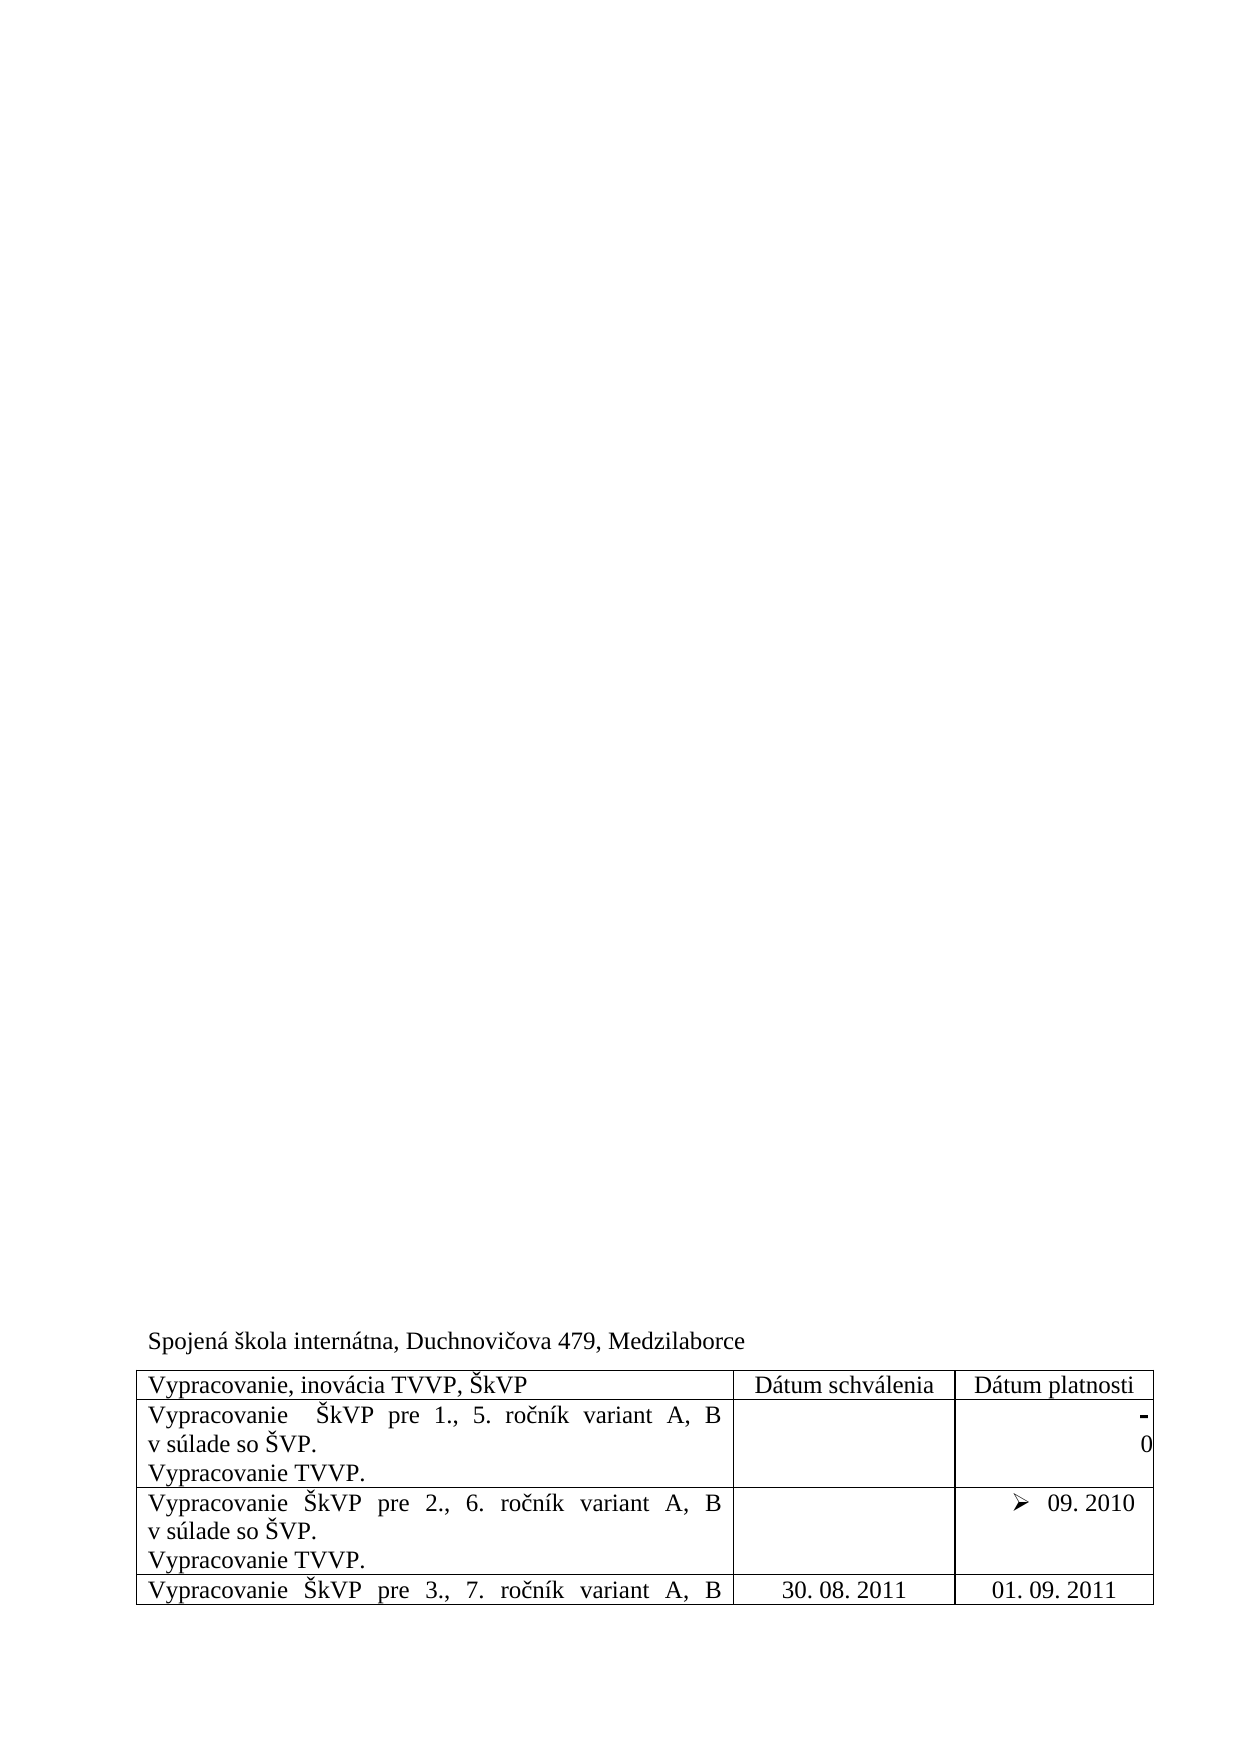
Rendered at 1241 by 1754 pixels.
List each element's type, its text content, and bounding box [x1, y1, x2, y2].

text Spojená škola internátna, Duchnovičova 479, Medzilaborce [148, 1326, 1092, 1355]
table_header Dátum platnosti [956, 1371, 1153, 1399]
table_cell Vypracovanie ŠkVP pre 3., 7. ročník variant A, B [137, 1575, 733, 1604]
table_header Dátum schválenia [734, 1371, 954, 1399]
table_cell [734, 1400, 954, 1487]
table_cell 30. 08. 2011 [734, 1575, 954, 1604]
table_cell 09. 2009 [956, 1400, 1153, 1487]
table_cell Vypracovanie ŠkVP pre 1., 5. ročník variant A, B v súlade so ŠVP. Vypracovanie TVVP. [137, 1400, 733, 1487]
table_header Vypracovanie, inovácia TVVP, ŠkVP [137, 1371, 733, 1399]
table_cell 01. 09. 2011 [956, 1575, 1153, 1604]
table_cell [734, 1488, 954, 1574]
table_cell 09. 2010 [956, 1488, 1153, 1574]
table_cell Vypracovanie ŠkVP pre 2., 6. ročník variant A, B v súlade so ŠVP. Vypracovanie TVVP. [137, 1488, 733, 1574]
